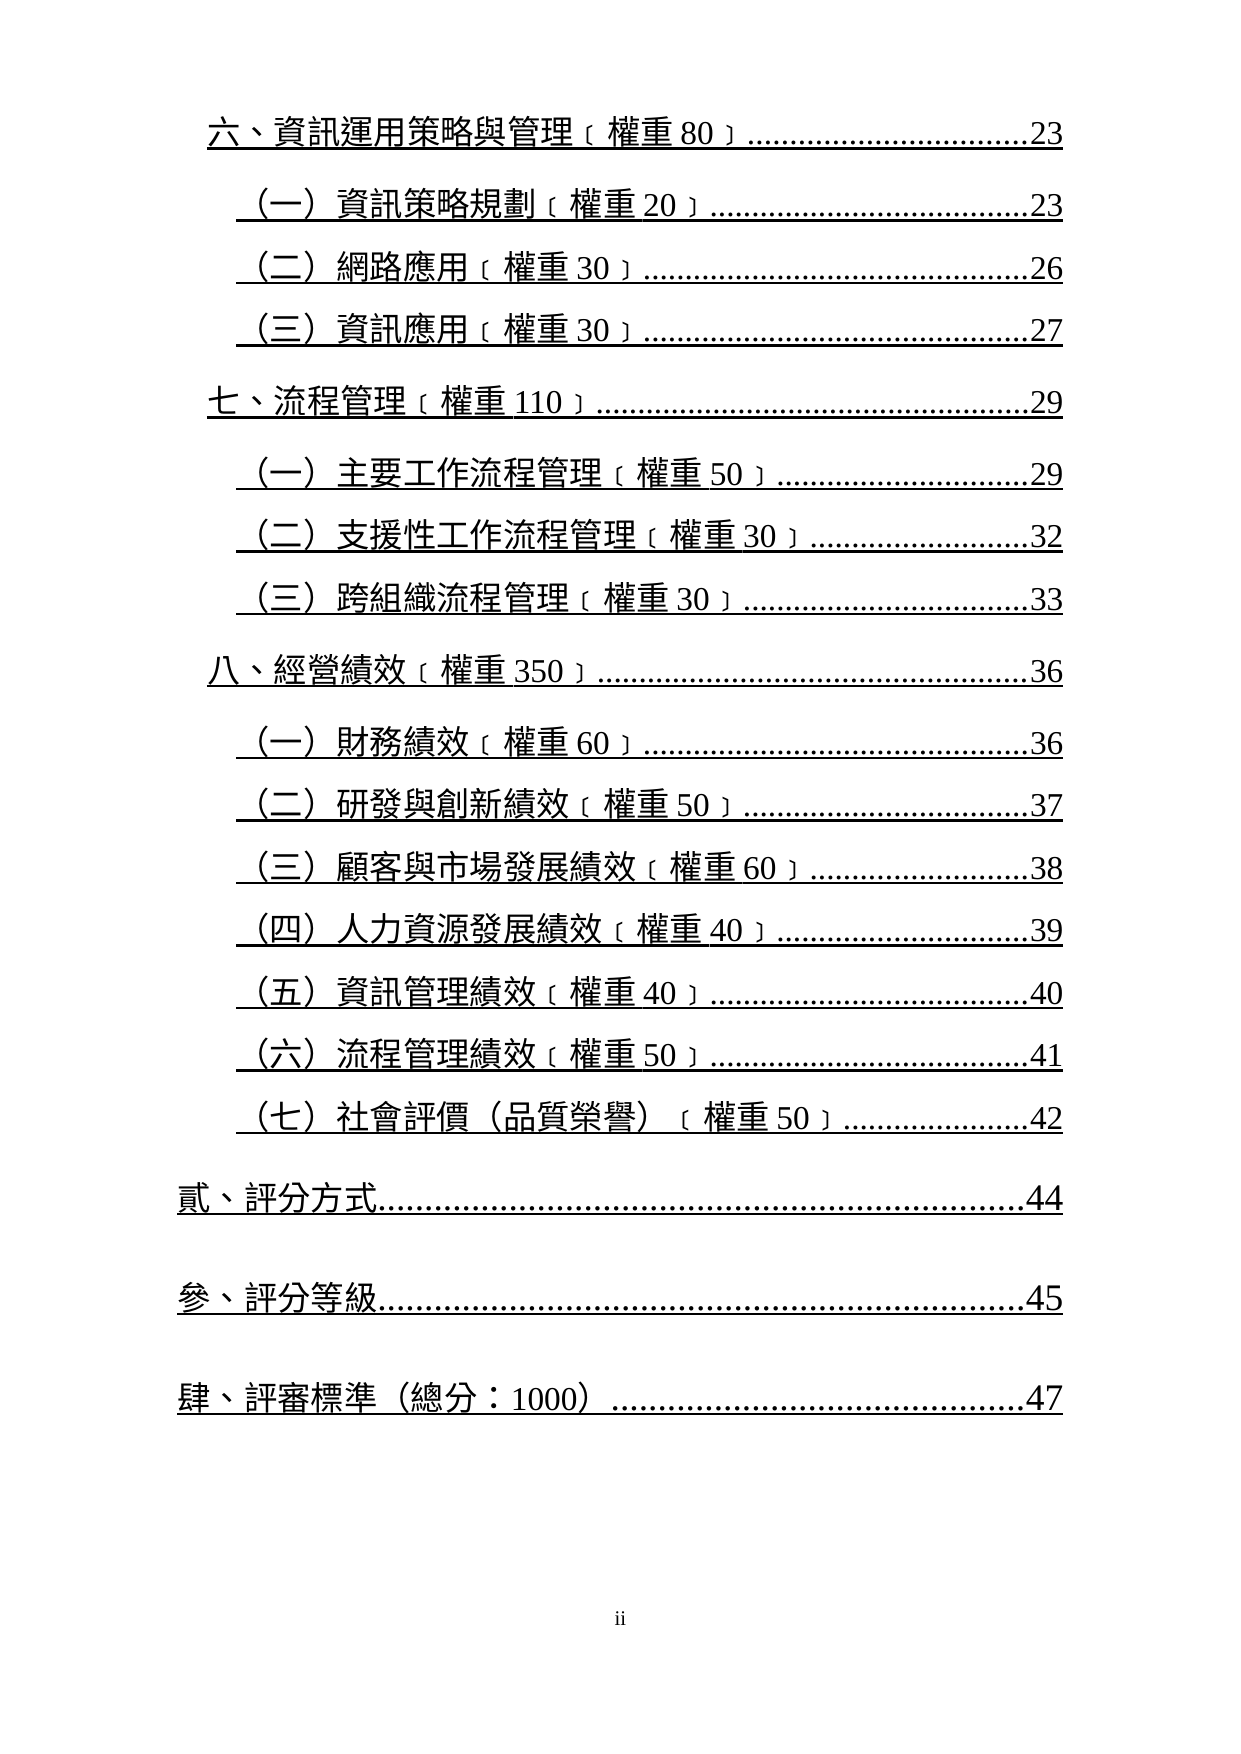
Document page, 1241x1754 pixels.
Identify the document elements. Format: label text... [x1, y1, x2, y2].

text 貳、評分方式 44 [177, 1154, 1063, 1213]
text （三）跨組織流程管理﹝權重30﹞ 33 [236, 554, 1063, 613]
text 肆、評審標準（總分：1000） 47 [177, 1354, 1063, 1413]
text （二）網路應用﹝權重30﹞ 26 [236, 223, 1063, 282]
text （一）財務績效﹝權重60﹞ 36 [236, 698, 1063, 757]
text 六、資訊運用策略與管理﹝權重80﹞ 23 [207, 89, 1063, 147]
text 七、流程管理﹝權重110﹞ 29 [207, 357, 1063, 416]
text （二）研發與創新績效﹝權重50﹞ 37 [236, 761, 1063, 819]
text （四）人力資源發展績效﹝權重40﹞ 39 [236, 886, 1063, 944]
text （五）資訊管理績效﹝權重40﹞ 40 [236, 948, 1063, 1007]
text （三）資訊應用﹝權重30﹞ 27 [236, 286, 1063, 344]
text （二）支援性工作流程管理﹝權重30﹞ 32 [236, 492, 1063, 550]
text （一）主要工作流程管理﹝權重50﹞ 29 [236, 429, 1063, 488]
text 參、評分等級 45 [177, 1254, 1063, 1313]
text （六）流程管理績效﹝權重50﹞ 41 [236, 1011, 1063, 1069]
text （一）資訊策略規劃﹝權重20﹞ 23 [236, 161, 1063, 219]
text （七）社會評價（品質榮譽）﹝權重50﹞ 42 [236, 1073, 1063, 1132]
text （三）顧客與市場發展績效﹝權重60﹞ 38 [236, 823, 1063, 882]
text 八、經營績效﹝權重350﹞ 36 [207, 626, 1063, 685]
